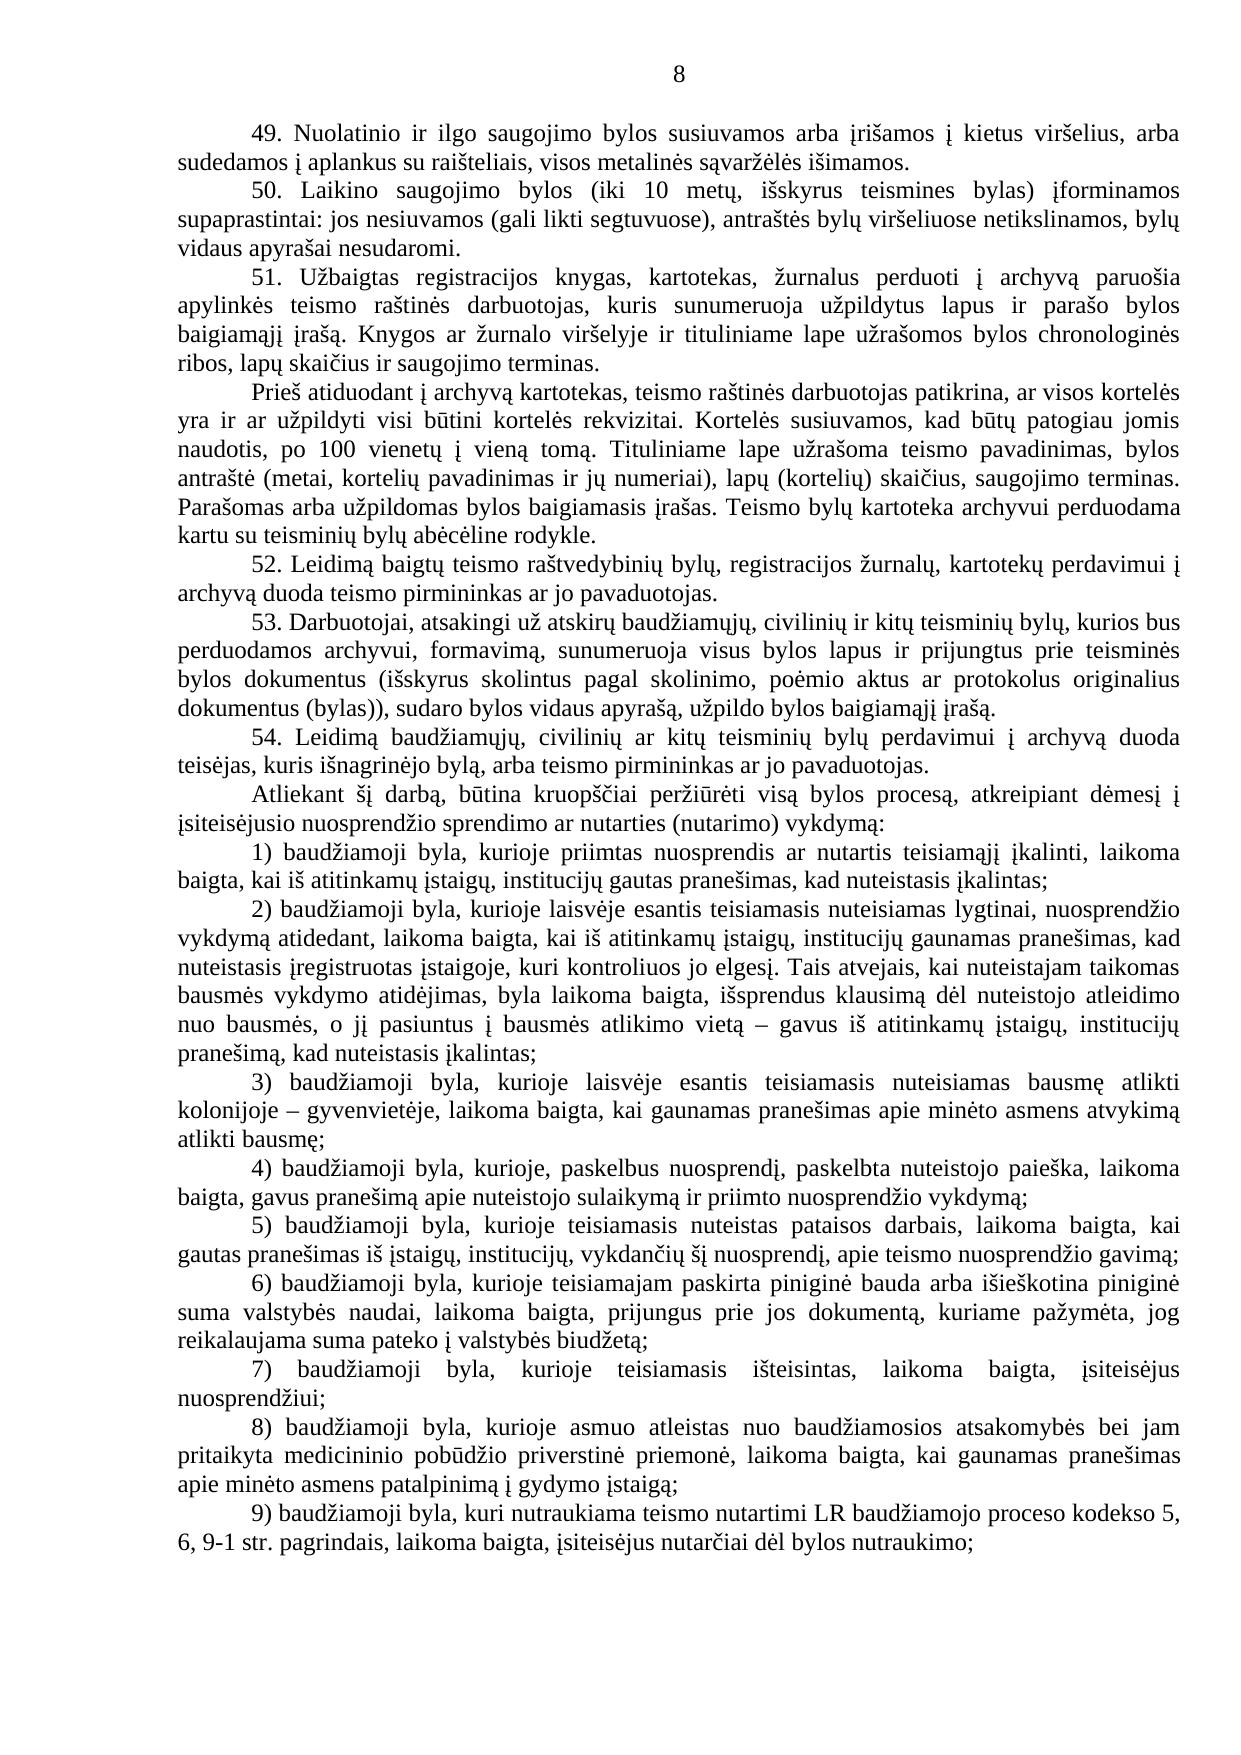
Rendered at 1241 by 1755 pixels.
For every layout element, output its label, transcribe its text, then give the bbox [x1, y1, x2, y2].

text 4) baudžiamoji byla, kurioje, paskelbus nuosprendį, paskelbta nuteistojo paieška, laikoma baigta, gavus pranešimą apie nuteistojo sulaikymą ir priimto nuosprendžio vykdymą; [177, 1153, 1181, 1211]
text Prieš atiduodant į archyvą kartotekas, teismo raštinės darbuotojas patikrina, ar visos kortelės yra ir ar užpildyti visi būtini kortelės rekvizitai. Kortelės susiuvamos, kad būtų patogiau jomis naudotis, po 100 vienetų į vieną tomą. Tituliniame lape užrašoma teismo pavadinimas, bylos antraštė (metai, kortelių pavadinimas ir jų numeriai), lapų (kortelių) skaičius, saugojimo terminas. Parašomas arba užpildomas bylos baigiamasis įrašas. Teismo bylų kartoteka archyvui perduodama kartu su teisminių bylų abėcėline rodykle. [177, 377, 1181, 549]
text 7) baudžiamoji byla, kurioje teisiamasis išteisintas, laikoma baigta, įsiteisėjus nuosprendžiui; [177, 1354, 1181, 1412]
text 54. Leidimą baudžiamųjų, civilinių ar kitų teisminių bylų perdavimui į archyvą duoda teisėjas, kuris išnagrinėjo bylą, arba teismo pirmininkas ar jo pavaduotojas. [177, 722, 1181, 779]
text Atliekant šį darbą, būtina kruopščiai peržiūrėti visą bylos procesą, atkreipiant dėmesį į įsiteisėjusio nuosprendžio sprendimo ar nutarties (nutarimo) vykdymą: [177, 779, 1181, 837]
text 1) baudžiamoji byla, kurioje priimtas nuosprendis ar nutartis teisiamąjį įkalinti, laikoma baigta, kai iš atitinkamų įstaigų, institucijų gautas pranešimas, kad nuteistasis įkalintas; [177, 837, 1181, 894]
text 8) baudžiamoji byla, kurioje asmuo atleistas nuo baudžiamosios atsakomybės bei jam pritaikyta medicininio pobūdžio priverstinė priemonė, laikoma baigta, kai gaunamas pranešimas apie minėto asmens patalpinimą į gydymo įstaigą; [177, 1412, 1181, 1498]
text 53. Darbuotojai, atsakingi už atskirų baudžiamųjų, civilinių ir kitų teisminių bylų, kurios bus perduodamos archyvui, formavimą, sunumeruoja visus bylos lapus ir prijungtus prie teisminės bylos dokumentus (išskyrus skolintus pagal skolinimo, poėmio aktus ar protokolus originalius dokumentus (bylas)), sudaro bylos vidaus apyrašą, užpildo bylos baigiamąjį įrašą. [177, 607, 1181, 722]
text 51. Užbaigtas registracijos knygas, kartotekas, žurnalus perduoti į archyvą paruošia apylinkės teismo raštinės darbuotojas, kuris sunumeruoja užpildytus lapus ir parašo bylos baigiamąjį įrašą. Knygos ar žurnalo viršelyje ir tituliniame lape užrašomos bylos chronologinės ribos, lapų skaičius ir saugojimo terminas. [177, 262, 1181, 377]
text 9) baudžiamoji byla, kuri nutraukiama teismo nutartimi LR baudžiamojo proceso kodekso 5, 6, 9-1 str. pagrindais, laikoma baigta, įsiteisėjus nutarčiai dėl bylos nutraukimo; [177, 1498, 1181, 1556]
text 50. Laikino saugojimo bylos (iki 10 metų, išskyrus teismines bylas) įforminamos supaprastintai: jos nesiuvamos (gali likti segtuvuose), antraštės bylų viršeliuose netikslinamos, bylų vidaus apyrašai nesudaromi. [177, 176, 1181, 262]
text 49. Nuolatinio ir ilgo saugojimo bylos susiuvamos arba įrišamos į kietus viršelius, arba sudedamos į aplankus su raišteliais, visos metalinės sąvaržėlės išimamos. [177, 118, 1181, 176]
text 3) baudžiamoji byla, kurioje laisvėje esantis teisiamasis nuteisiamas bausmę atlikti kolonijoje – gyvenvietėje, laikoma baigta, kai gaunamas pranešimas apie minėto asmens atvykimą atlikti bausmę; [177, 1067, 1181, 1153]
text 6) baudžiamoji byla, kurioje teisiamajam paskirta piniginė bauda arba išieškotina piniginė suma valstybės naudai, laikoma baigta, prijungus prie jos dokumentą, kuriame pažymėta, jog reikalaujama suma pateko į valstybės biudžetą; [177, 1268, 1181, 1354]
text 5) baudžiamoji byla, kurioje teisiamasis nuteistas pataisos darbais, laikoma baigta, kai gautas pranešimas iš įstaigų, institucijų, vykdančių šį nuosprendį, apie teismo nuosprendžio gavimą; [177, 1211, 1181, 1268]
text 2) baudžiamoji byla, kurioje laisvėje esantis teisiamasis nuteisiamas lygtinai, nuosprendžio vykdymą atidedant, laikoma baigta, kai iš atitinkamų įstaigų, institucijų gaunamas pranešimas, kad nuteistasis įregistruotas įstaigoje, kuri kontroliuos jo elgesį. Tais atvejais, kai nuteistajam taikomas bausmės vykdymo atidėjimas, byla laikoma baigta, išsprendus klausimą dėl nuteistojo atleidimo nuo bausmės, o jį pasiuntus į bausmės atlikimo vietą – gavus iš atitinkamų įstaigų, institucijų pranešimą, kad nuteistasis įkalintas; [177, 894, 1181, 1067]
text 52. Leidimą baigtų teismo raštvedybinių bylų, registracijos žurnalų, kartotekų perdavimui į archyvą duoda teismo pirmininkas ar jo pavaduotojas. [177, 549, 1181, 607]
